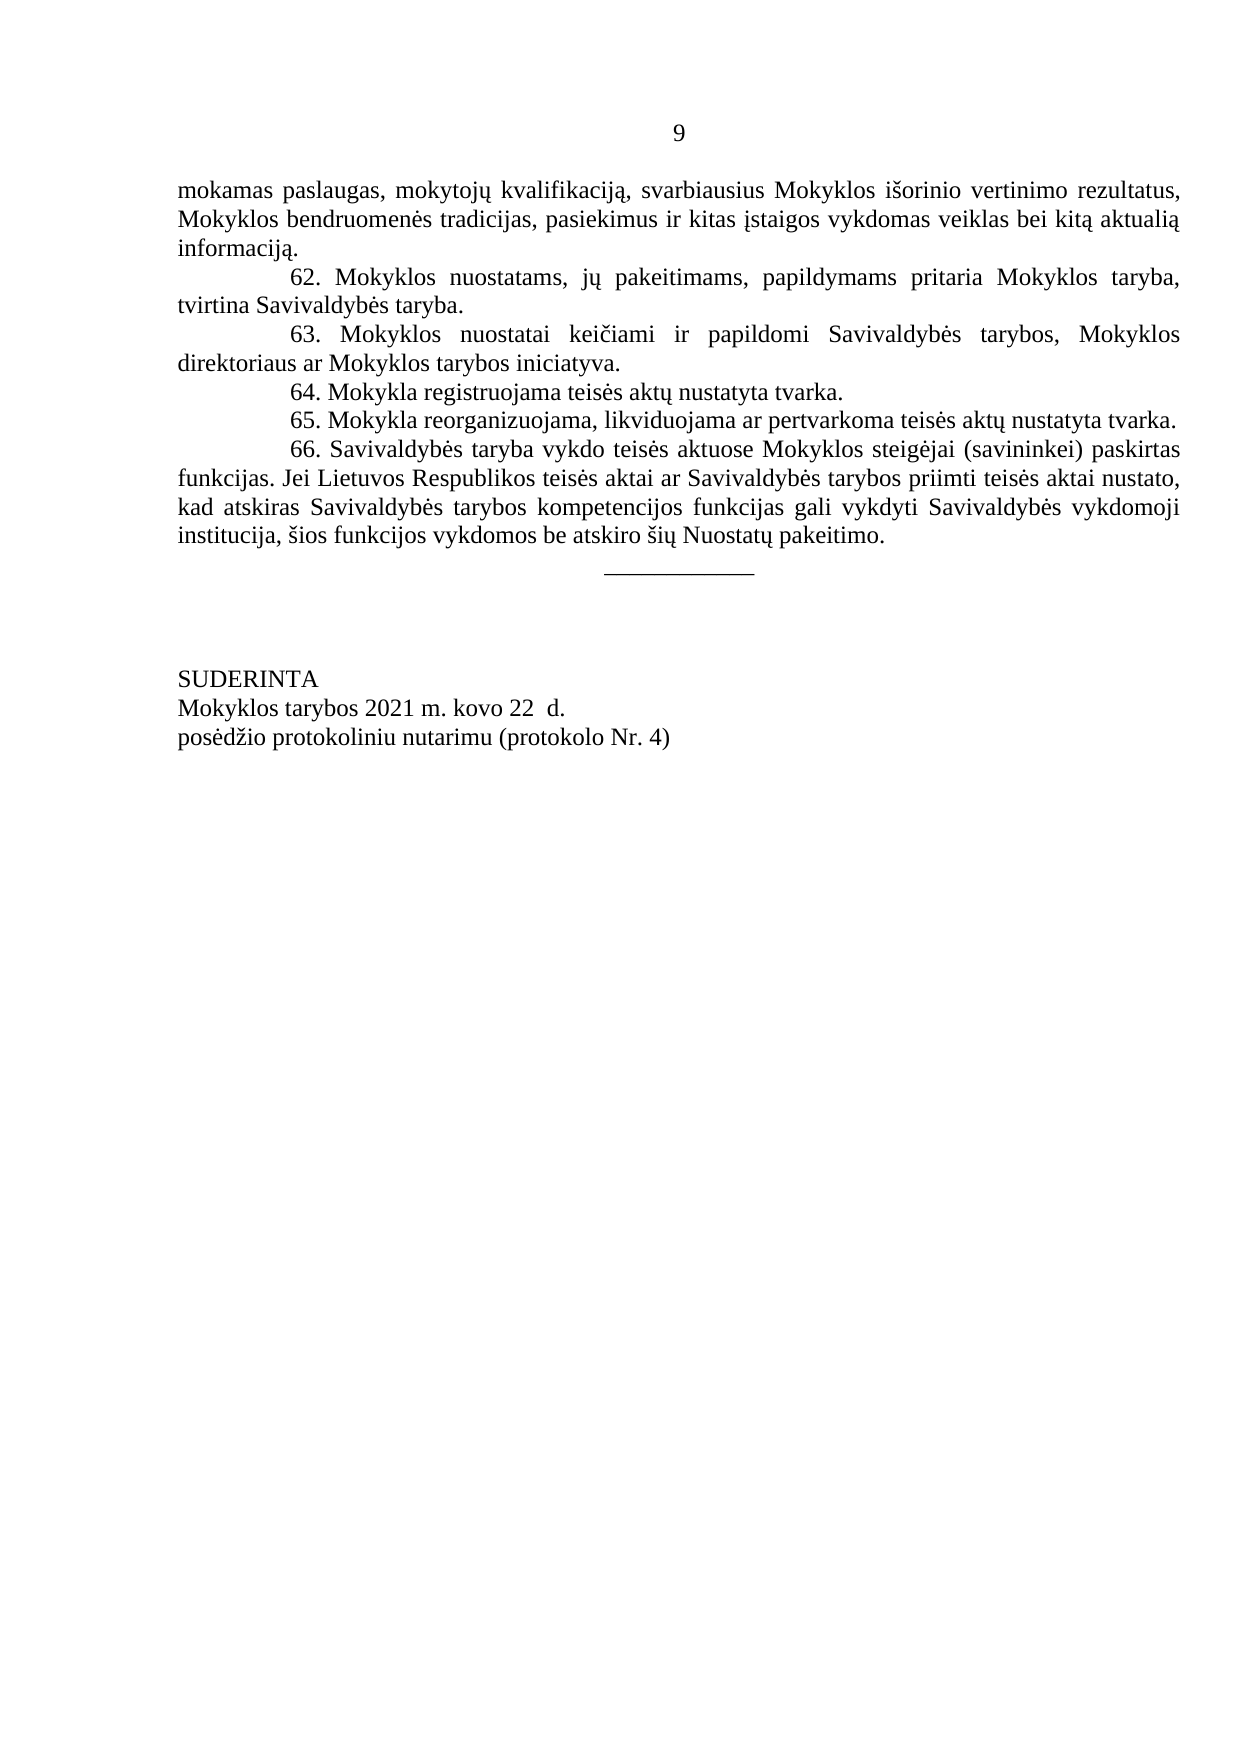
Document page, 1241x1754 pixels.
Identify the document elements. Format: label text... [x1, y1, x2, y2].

text 65. Mokykla reorganizuojama, likviduojama ar pertvarkoma teisės aktų nustatyta tvarka. [177, 406, 1181, 434]
text ____________ [177, 549, 1181, 578]
text 63. Mokyklos nuostatai keičiami ir papildomi Savivaldybės tarybos, Mokyklos direktoriaus ar Mokyklos tarybos iniciatyva. [177, 319, 1181, 377]
text 66. Savivaldybės taryba vykdo teisės aktuose Mokyklos steigėjai (savininkei) paskirtas funkcijas. Jei Lietuvos Respublikos teisės aktai ar Savivaldybės tarybos priimti teisės aktai nustato, kad atskiras Savivaldybės tarybos kompetencijos funkcijas gali vykdyti Savivaldybės vykdomoji institucija, šios funkcijos vykdomos be atskiro šių Nuostatų pakeitimo. [177, 434, 1181, 549]
text 62. Mokyklos nuostatams, jų pakeitimams, papildymams pritaria Mokyklos taryba, tvirtina Savivaldybės taryba. [177, 262, 1181, 319]
text Mokyklos tarybos 2021 m. kovo 22 d. [177, 693, 1181, 722]
text SUDERINTA [177, 664, 1181, 693]
text posėdžio protokoliniu nutarimu (protokolo Nr. 4) [177, 722, 1181, 751]
text mokamas paslaugas, mokytojų kvalifikaciją, svarbiausius Mokyklos išorinio vertinimo rezultatus, Mokyklos bendruomenės tradicijas, pasiekimus ir kitas įstaigos vykdomas veiklas bei kitą aktualią informaciją. [177, 176, 1181, 262]
text 64. Mokykla registruojama teisės aktų nustatyta tvarka. [177, 377, 1181, 406]
